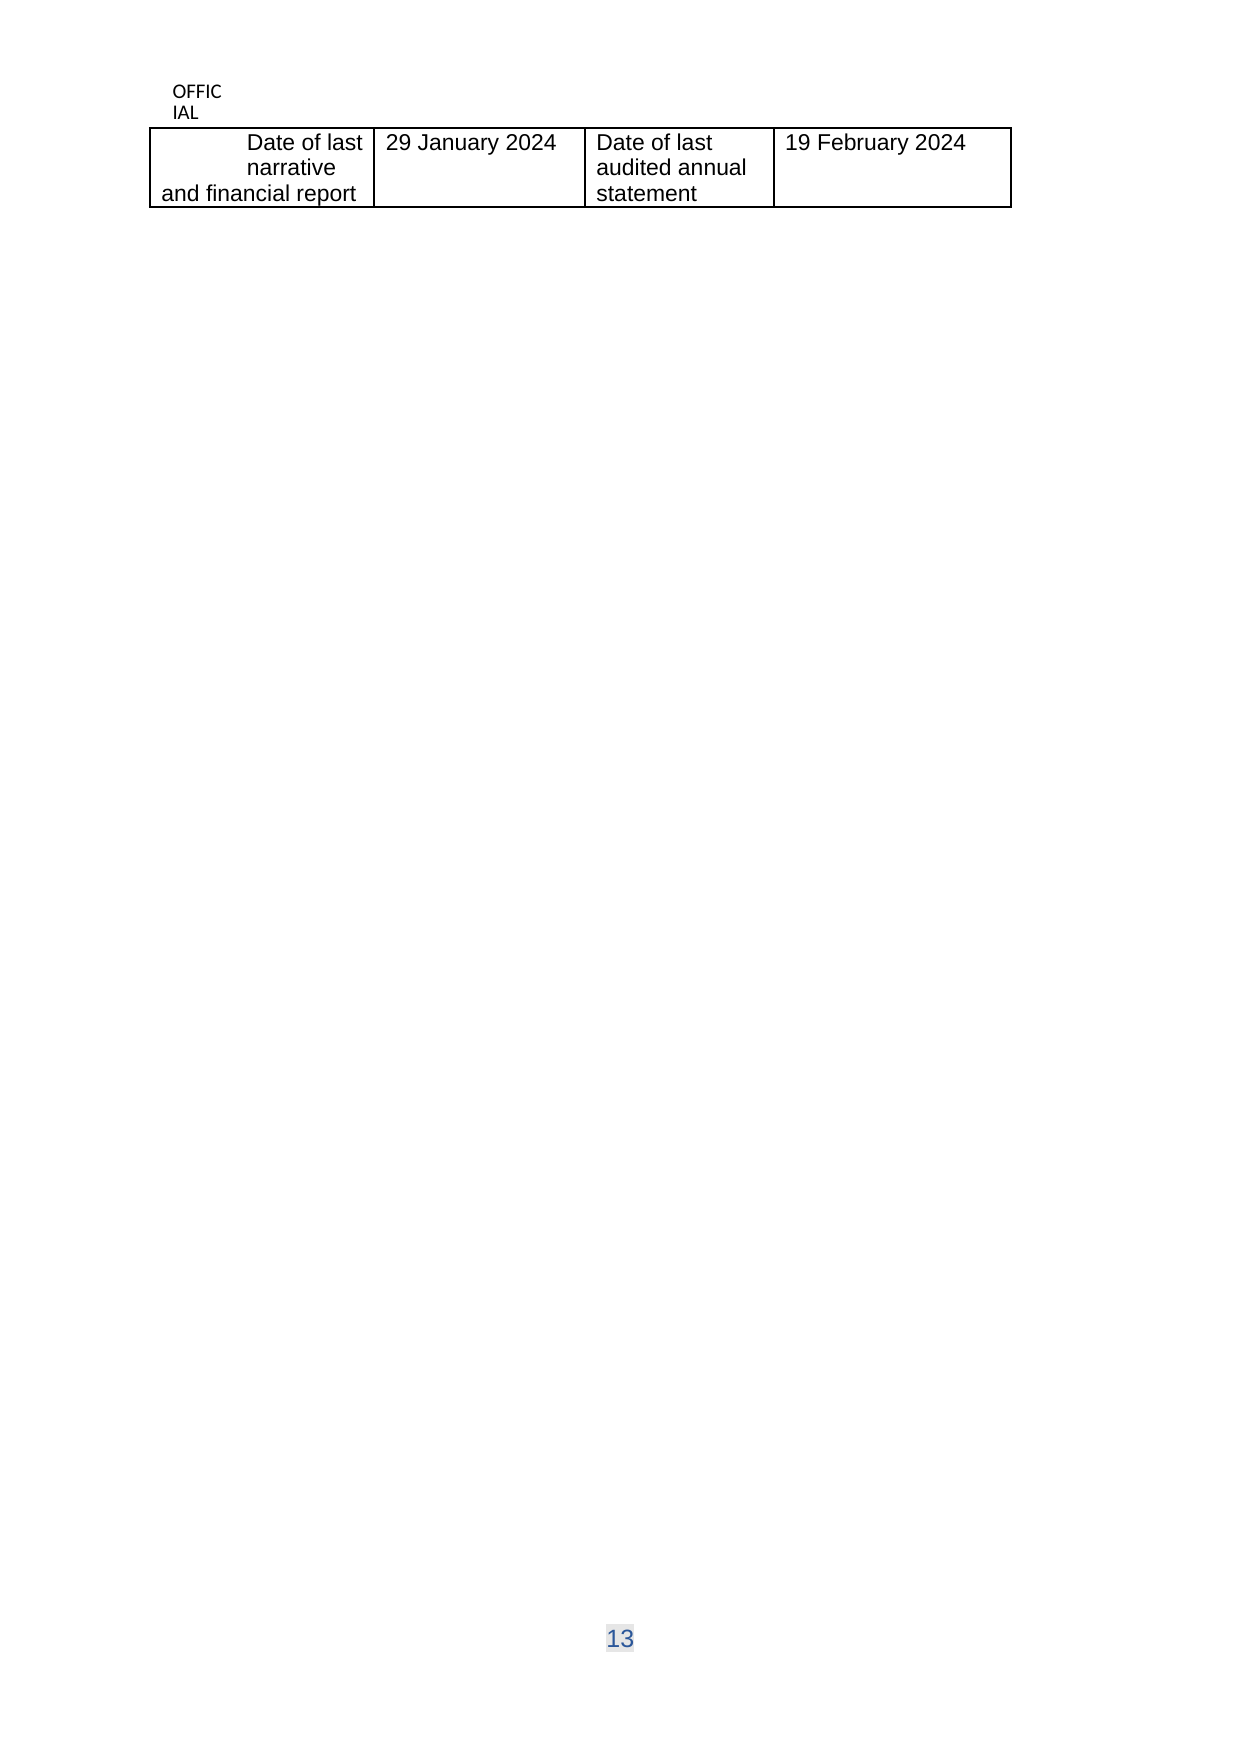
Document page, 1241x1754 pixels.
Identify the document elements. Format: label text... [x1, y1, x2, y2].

table_header 29 January 2024 [375, 129, 584, 206]
table_header Date of last audited annual statement [586, 129, 773, 206]
table_header 19 February 2024 [775, 129, 1010, 206]
table_header Date of last narrative and financial report [151, 129, 373, 206]
